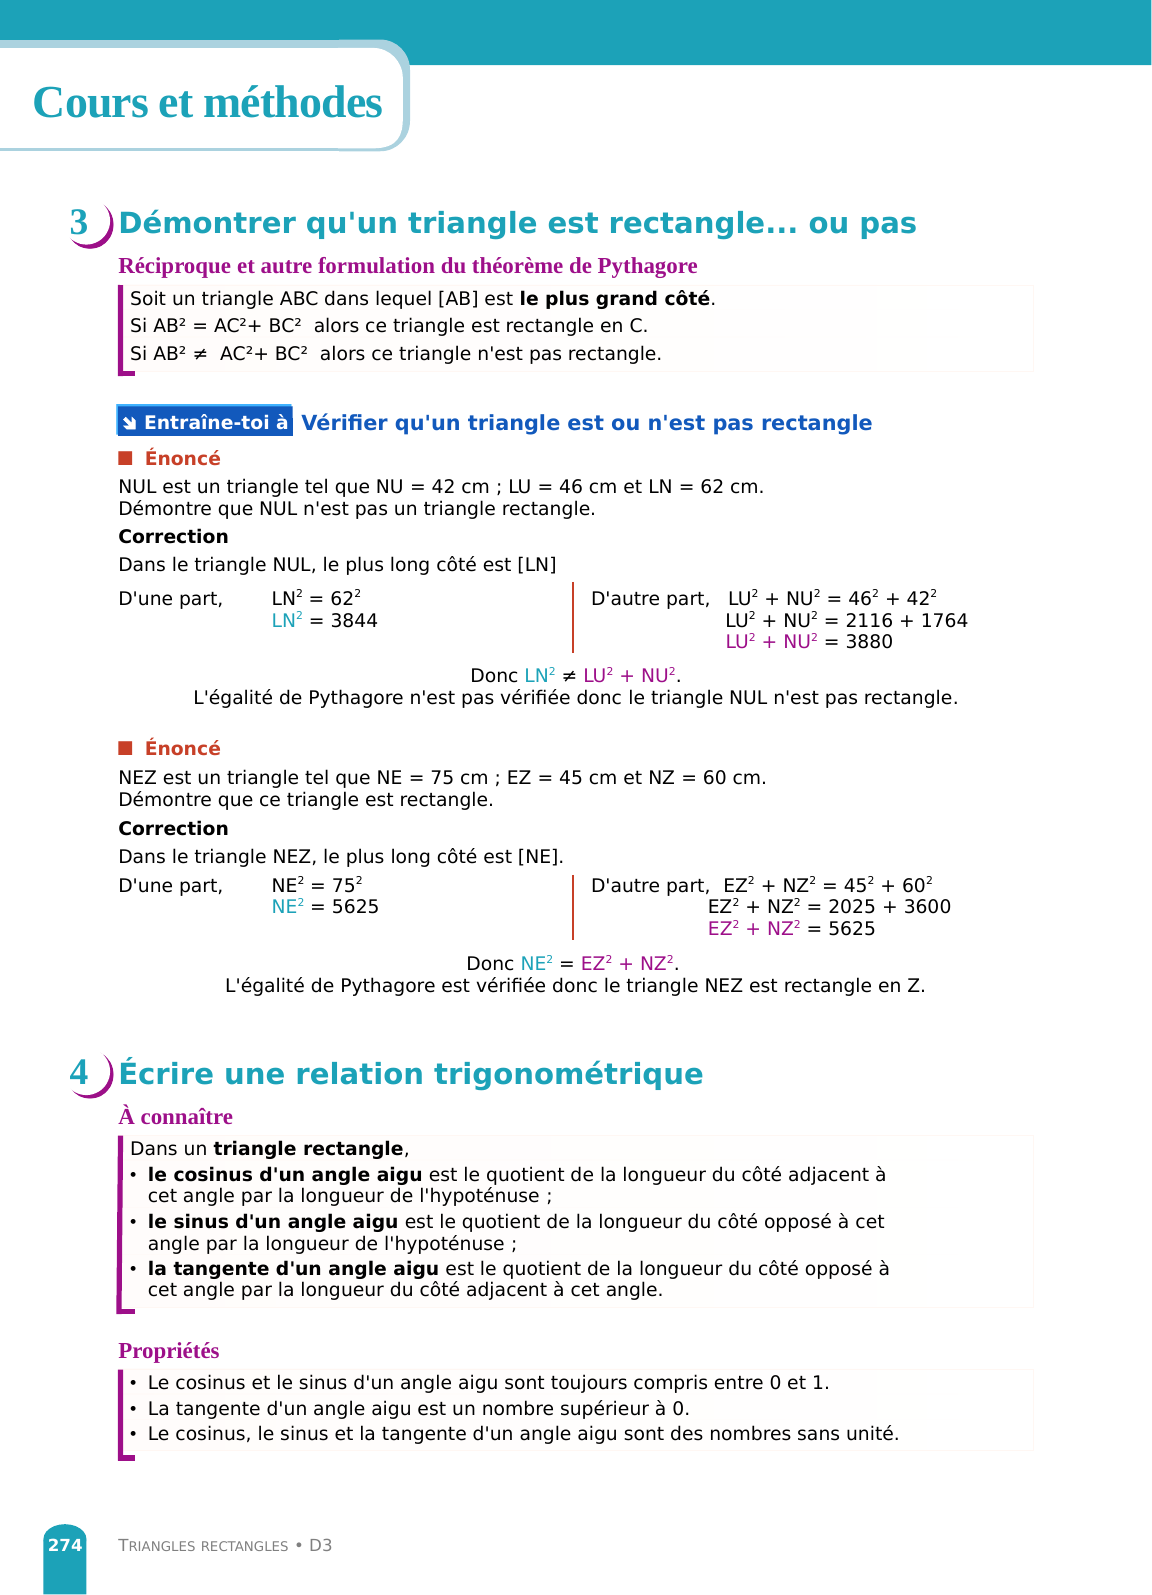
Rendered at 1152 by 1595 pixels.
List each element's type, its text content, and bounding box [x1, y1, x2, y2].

table_cell D'une part, LN2 = 622 LN2 = 3844 [118, 582, 572, 653]
text NEZ est un triangle tel que NE = 75 cm ; EZ = 45 cm et NZ = 60 cm. Démontre que ce triangle est rectangle. [118, 767, 915, 811]
table_cell D'autre part, LU2 + NU2 = 462 + 422 LU2 + NU2 = 2116 + 1764 LU2 + NU2 = 3880 [574, 582, 1033, 653]
text Écrire une relation trigonométrique [118, 1057, 1033, 1091]
list Énoncé [118, 738, 1033, 761]
table_header Correction Dans le triangle NUL, le plus long côté est [LN] [118, 520, 1033, 582]
text NUL est un triangle tel que NU = 42 cm ; LU = 46 cm et LN = 62 cm. [118, 476, 1033, 498]
list Énoncé [118, 448, 1033, 471]
text Démontre que NUL n'est pas un triangle rectangle. [118, 498, 1033, 520]
text Démontrer qu'un triangle est rectangle... ou pas [118, 207, 1033, 241]
text Vérifier qu'un triangle est ou n'est pas rectangle [293, 406, 1033, 436]
table_cell D'une part, NE2 = 752 NE2 = 5625 [118, 875, 572, 940]
table_header Correction Dans le triangle NEZ, le plus long côté est [NE]. [118, 811, 1033, 875]
table_cell Donc LN2 ≠ LU2 + NU2. L'égalité de Pythagore n'est pas vérifiée donc le triangle NUL n'est pas rectangle. [118, 653, 1033, 709]
table_cell Donc NE2 = EZ2 + NZ2. L'égalité de Pythagore est vérifiée donc le triangle NEZ est rectangle en Z. [118, 940, 1033, 998]
table_cell D'autre part, EZ2 + NZ2 = 452 + 602 EZ2 + NZ2 = 2025 + 3600 EZ2 + NZ2 = 5625 [574, 875, 1033, 940]
